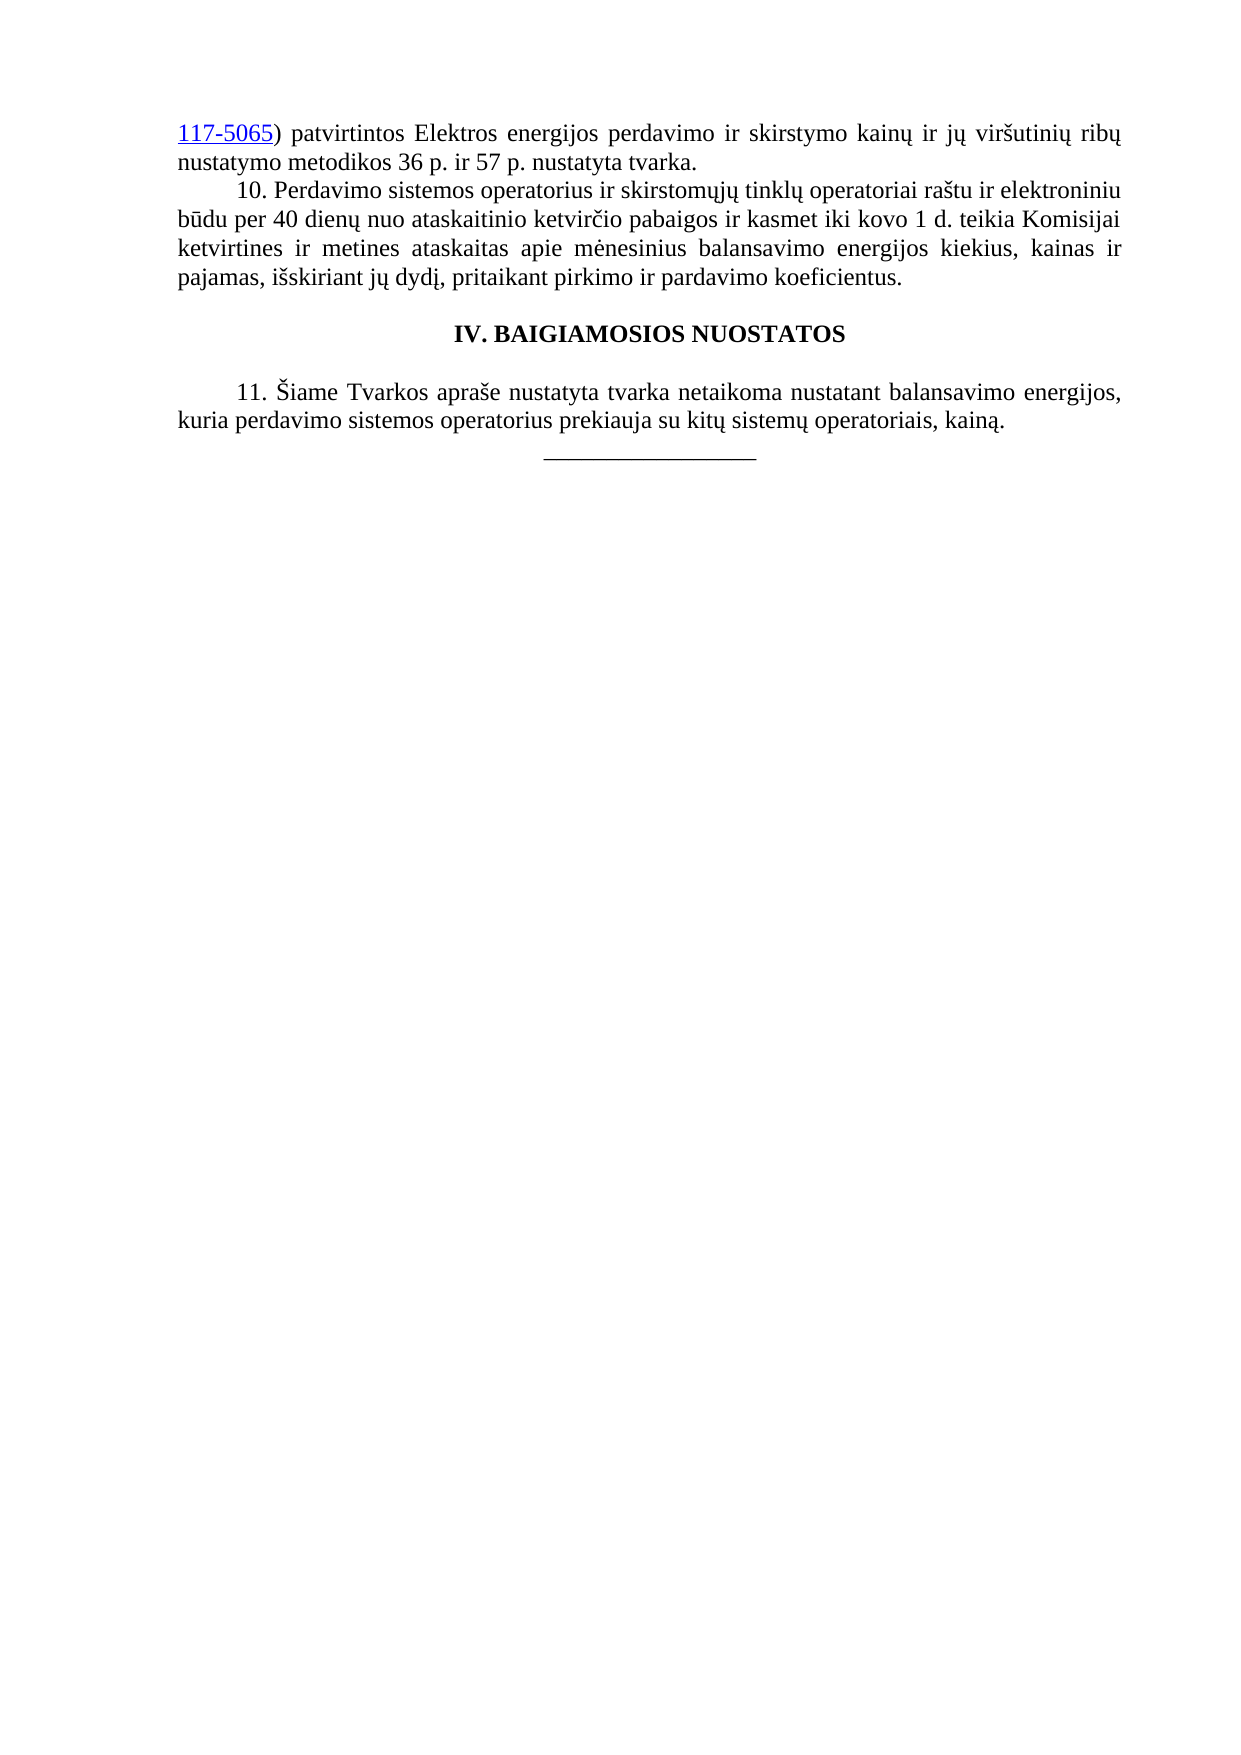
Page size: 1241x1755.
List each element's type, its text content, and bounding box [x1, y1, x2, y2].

text 117-5065) patvirtintos Elektros energijos perdavimo ir skirstymo kainų ir jų viršutinių ribų nustatymo metodikos 36 p. ir 57 p. nustatyta tvarka. [177, 118, 1122, 176]
text IV. BAIGIAMOSIOS NUOSTATOS [177, 319, 1122, 348]
text 11. Šiame Tvarkos apraše nustatyta tvarka netaikoma nustatant balansavimo energijos, kuria perdavimo sistemos operatorius prekiauja su kitų sistemų operatoriais, kainą. [177, 377, 1122, 434]
text _________________ [177, 434, 1122, 463]
text 10. Perdavimo sistemos operatorius ir skirstomųjų tinklų operatoriai raštu ir elektroniniu būdu per 40 dienų nuo ataskaitinio ketvirčio pabaigos ir kasmet iki kovo 1 d. teikia Komisijai ketvirtines ir metines ataskaitas apie mėnesinius balansavimo energijos kiekius, kainas ir pajamas, išskiriant jų dydį, pritaikant pirkimo ir pardavimo koeficientus. [177, 176, 1122, 291]
